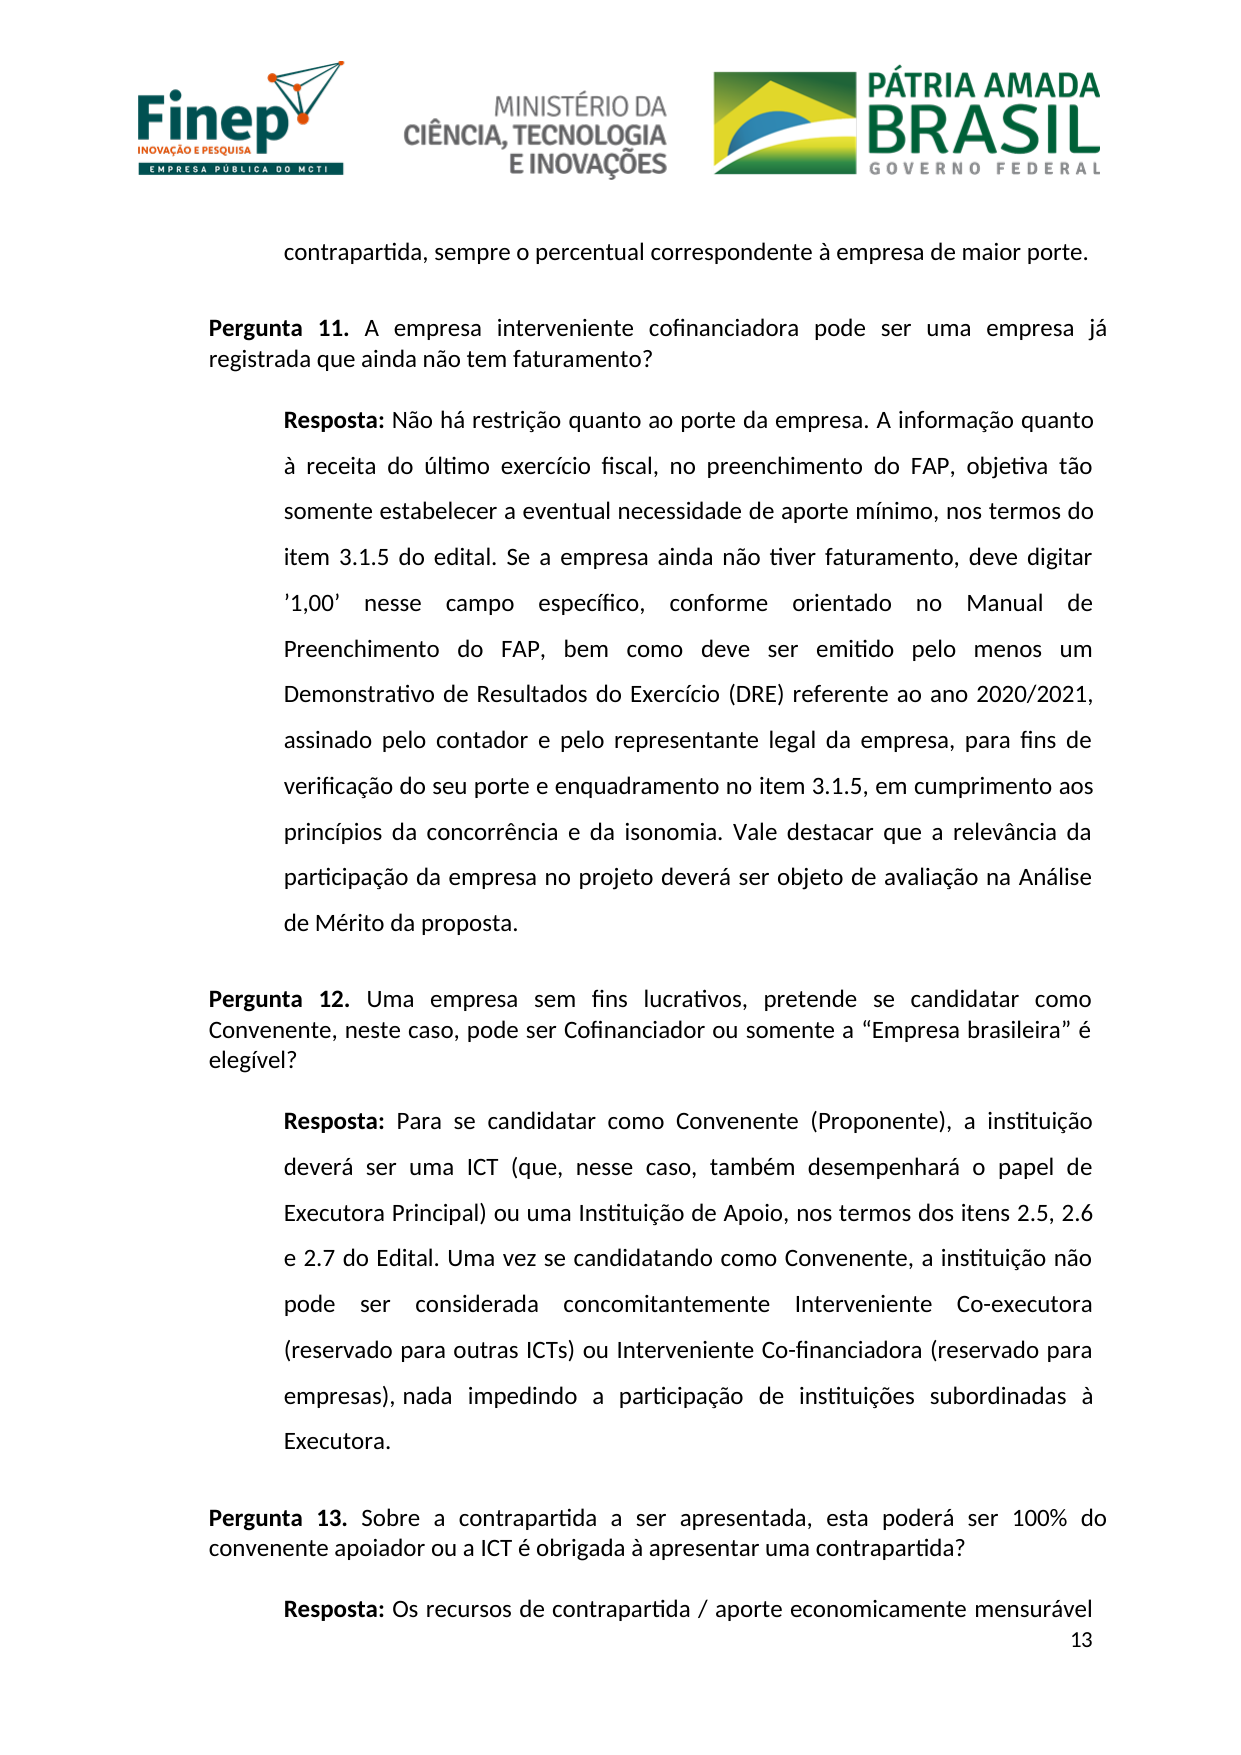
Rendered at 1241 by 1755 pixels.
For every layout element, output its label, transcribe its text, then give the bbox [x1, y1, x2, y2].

text contrapartida, sempre o percentual correspondente à empresa de maior porte. [283, 236, 1093, 267]
text Pergunta 13. Sobre a contrapartida a ser apresentada, esta poderá ser 100% do convenente apoiador ou a ICT é obrigada à apresentar uma contrapartida? [208, 1502, 1107, 1563]
text Resposta: Os recursos de contrapartida / aporte economicamente mensurável [283, 1593, 1093, 1624]
text Resposta: Não há restrição quanto ao porte da empresa. A informação quanto à receita do último exercício fiscal, no preenchimento do FAP, objetiva tão somente estabelecer a eventual necessidade de aporte mínimo, nos termos do item 3.1.5 do edital. Se a empresa ainda não tiver faturamento, deve digitar ’1,00’ nesse campo específico, conforme orientado no Manual de Preenchimento do FAP, bem como deve ser emitido pelo menos um Demonstrativo de Resultados do Exercício (DRE) referente ao ano 2020/2021, assinado pelo contador e pelo representante legal da empresa, para fins de verificação do seu porte e enquadramento no item 3.1.5, em cumprimento aos princípios da concorrência e da isonomia. Vale destacar que a relevância da participação da empresa no projeto deverá ser objeto de avaliação na Análise de Mérito da proposta. [283, 404, 1094, 938]
text Pergunta 11. A empresa interveniente cofinanciadora pode ser uma empresa já registrada que ainda não tem faturamento? [208, 312, 1107, 373]
text Resposta: Para se candidatar como Convenente (Proponente), a instituição deverá ser uma ICT (que, nesse caso, também desempenhará o papel de Executora Principal) ou uma Instituição de Apoio, nos termos dos itens 2.5, 2.6 e 2.7 do Edital. Uma vez se candidatando como Convenente, a instituição não pode ser considerada concomitantemente Interveniente Co-executora (reservado para outras ICTs) ou Interveniente Co-financiadora (reservado para empresas), nada impedindo a participação de instituições subordinadas à Executora. [283, 1105, 1094, 1456]
text Pergunta 12. Uma empresa sem fins lucrativos, pretende se candidatar como Convenente, neste caso, pode ser Cofinanciador ou somente a “Empresa brasileira” é elegível? [208, 983, 1093, 1075]
